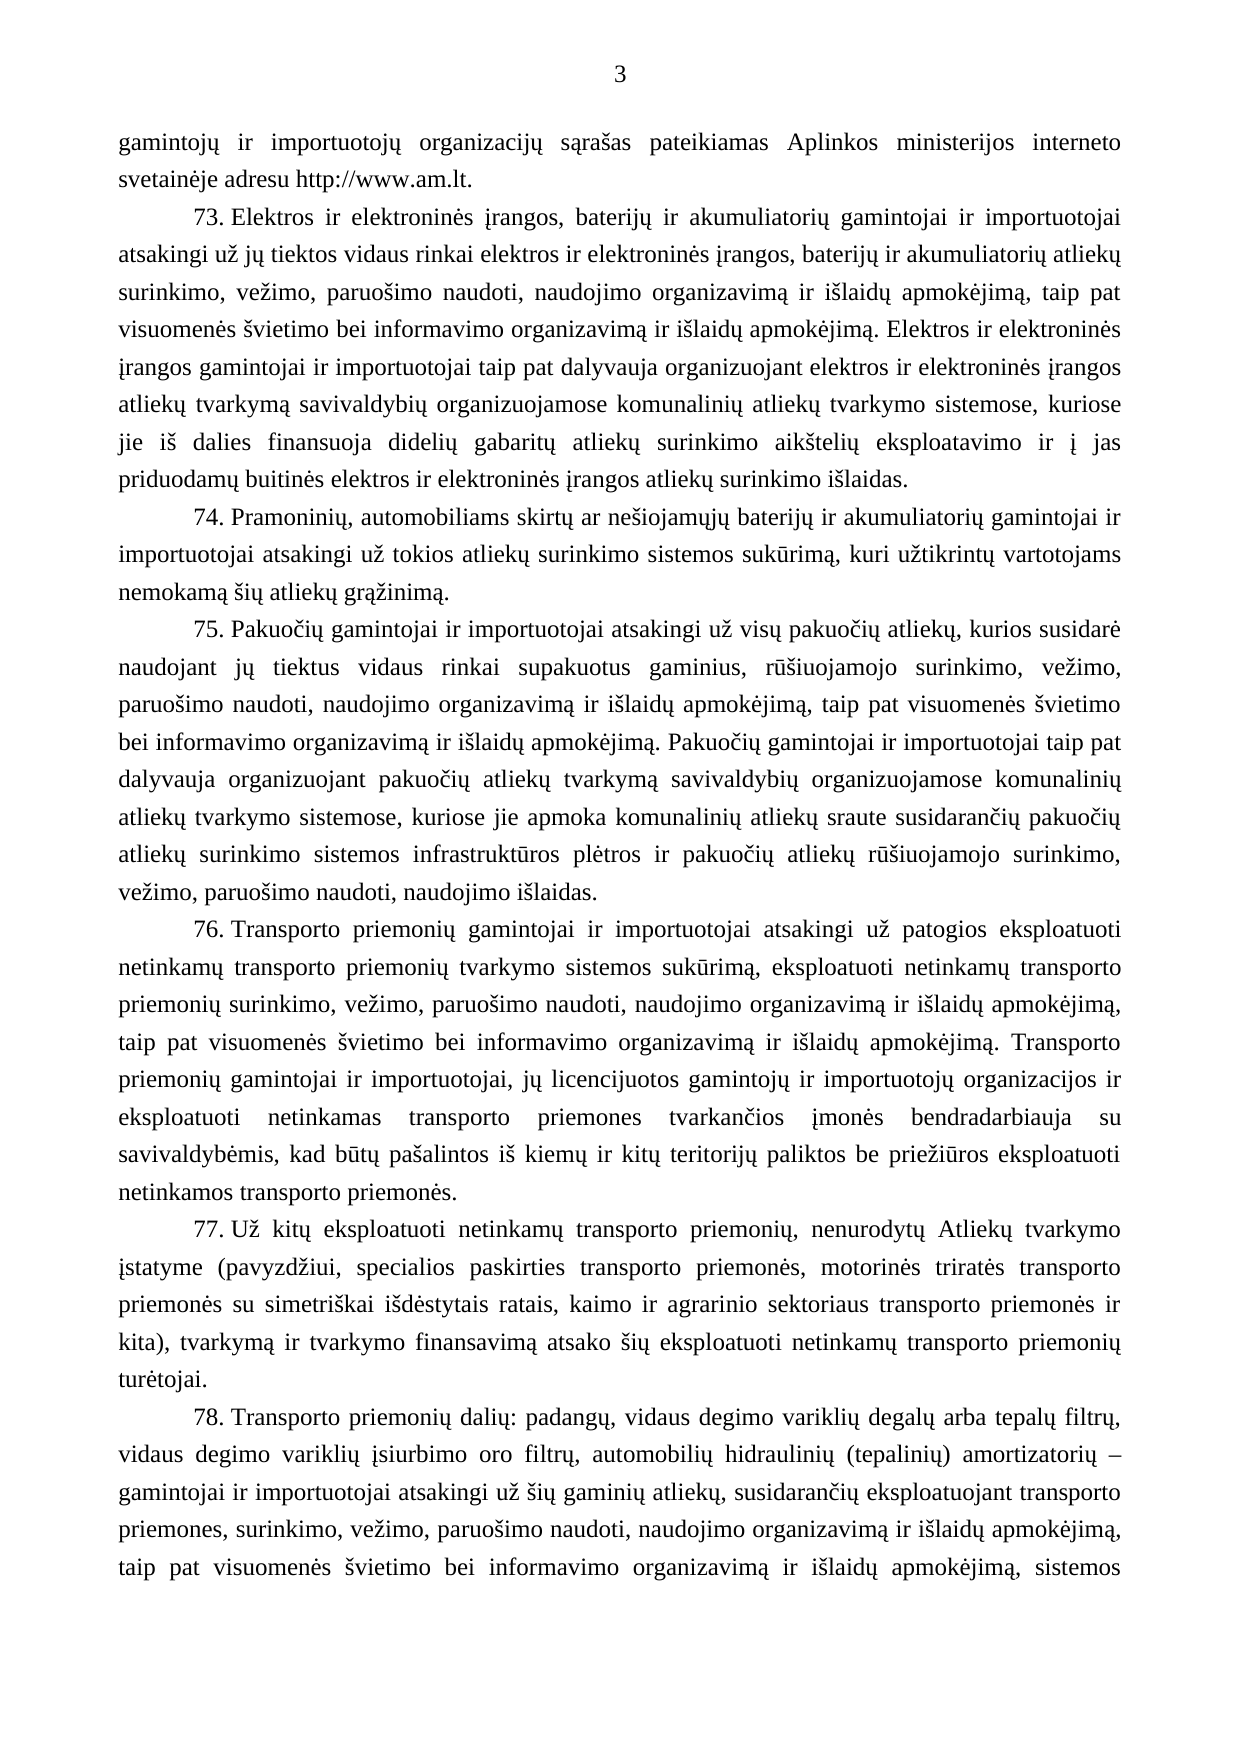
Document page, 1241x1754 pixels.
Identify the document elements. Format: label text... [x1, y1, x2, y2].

text 75. Pakuočių gamintojai ir importuotojai atsakingi už visų pakuočių atliekų, kurios susidarė naudojant jų tiektus vidaus rinkai supakuotus gaminius, rūšiuojamojo surinkimo, vežimo, paruošimo naudoti, naudojimo organizavimą ir išlaidų apmokėjimą, taip pat visuomenės švietimo bei informavimo organizavimą ir išlaidų apmokėjimą. Pakuočių gamintojai ir importuotojai taip pat dalyvauja organizuojant pakuočių atliekų tvarkymą savivaldybių organizuojamose komunalinių atliekų tvarkymo sistemose, kuriose jie apmoka komunalinių atliekų sraute susidarančių pakuočių atliekų surinkimo sistemos infrastruktūros plėtros ir pakuočių atliekų rūšiuojamojo surinkimo, vežimo, paruošimo naudoti, naudojimo išlaidas. [118, 606, 1122, 906]
text 78. Transporto priemonių dalių: padangų, vidaus degimo variklių degalų arba tepalų filtrų, vidaus degimo variklių įsiurbimo oro filtrų, automobilių hidraulinių (tepalinių) amortizatorių – gamintojai ir importuotojai atsakingi už šių gaminių atliekų, susidarančių eksploatuojant transporto priemones, surinkimo, vežimo, paruošimo naudoti, naudojimo organizavimą ir išlaidų apmokėjimą, taip pat visuomenės švietimo bei informavimo organizavimą ir išlaidų apmokėjimą, sistemos [118, 1393, 1122, 1581]
text gamintojų ir importuotojų organizacijų sąrašas pateikiamas Aplinkos ministerijos interneto svetainėje adresu http://www.am.lt. [118, 118, 1122, 193]
text 73. Elektros ir elektroninės įrangos, baterijų ir akumuliatorių gamintojai ir importuotojai atsakingi už jų tiektos vidaus rinkai elektros ir elektroninės įrangos, baterijų ir akumuliatorių atliekų surinkimo, vežimo, paruošimo naudoti, naudojimo organizavimą ir išlaidų apmokėjimą, taip pat visuomenės švietimo bei informavimo organizavimą ir išlaidų apmokėjimą. Elektros ir elektroninės įrangos gamintojai ir importuotojai taip pat dalyvauja organizuojant elektros ir elektroninės įrangos atliekų tvarkymą savivaldybių organizuojamose komunalinių atliekų tvarkymo sistemose, kuriose jie iš dalies finansuoja didelių gabaritų atliekų surinkimo aikštelių eksploatavimo ir į jas priduodamų buitinės elektros ir elektroninės įrangos atliekų surinkimo išlaidas. [118, 193, 1122, 493]
text 77. Už kitų eksploatuoti netinkamų transporto priemonių, nenurodytų Atliekų tvarkymo įstatyme (pavyzdžiui, specialios paskirties transporto priemonės, motorinės triratės transporto priemonės su simetriškai išdėstytais ratais, kaimo ir agrarinio sektoriaus transporto priemonės ir kita), tvarkymą ir tvarkymo finansavimą atsako šių eksploatuoti netinkamų transporto priemonių turėtojai. [118, 1206, 1122, 1393]
text 76. Transporto priemonių gamintojai ir importuotojai atsakingi už patogios eksploatuoti netinkamų transporto priemonių tvarkymo sistemos sukūrimą, eksploatuoti netinkamų transporto priemonių surinkimo, vežimo, paruošimo naudoti, naudojimo organizavimą ir išlaidų apmokėjimą, taip pat visuomenės švietimo bei informavimo organizavimą ir išlaidų apmokėjimą. Transporto priemonių gamintojai ir importuotojai, jų licencijuotos gamintojų ir importuotojų organizacijos ir eksploatuoti netinkamas transporto priemones tvarkančios įmonės bendradarbiauja su savivaldybėmis, kad būtų pašalintos iš kiemų ir kitų teritorijų paliktos be priežiūros eksploatuoti netinkamos transporto priemonės. [118, 906, 1122, 1206]
text 74. Pramoninių, automobiliams skirtų ar nešiojamųjų baterijų ir akumuliatorių gamintojai ir importuotojai atsakingi už tokios atliekų surinkimo sistemos sukūrimą, kuri užtikrintų vartotojams nemokamą šių atliekų grąžinimą. [118, 493, 1122, 606]
